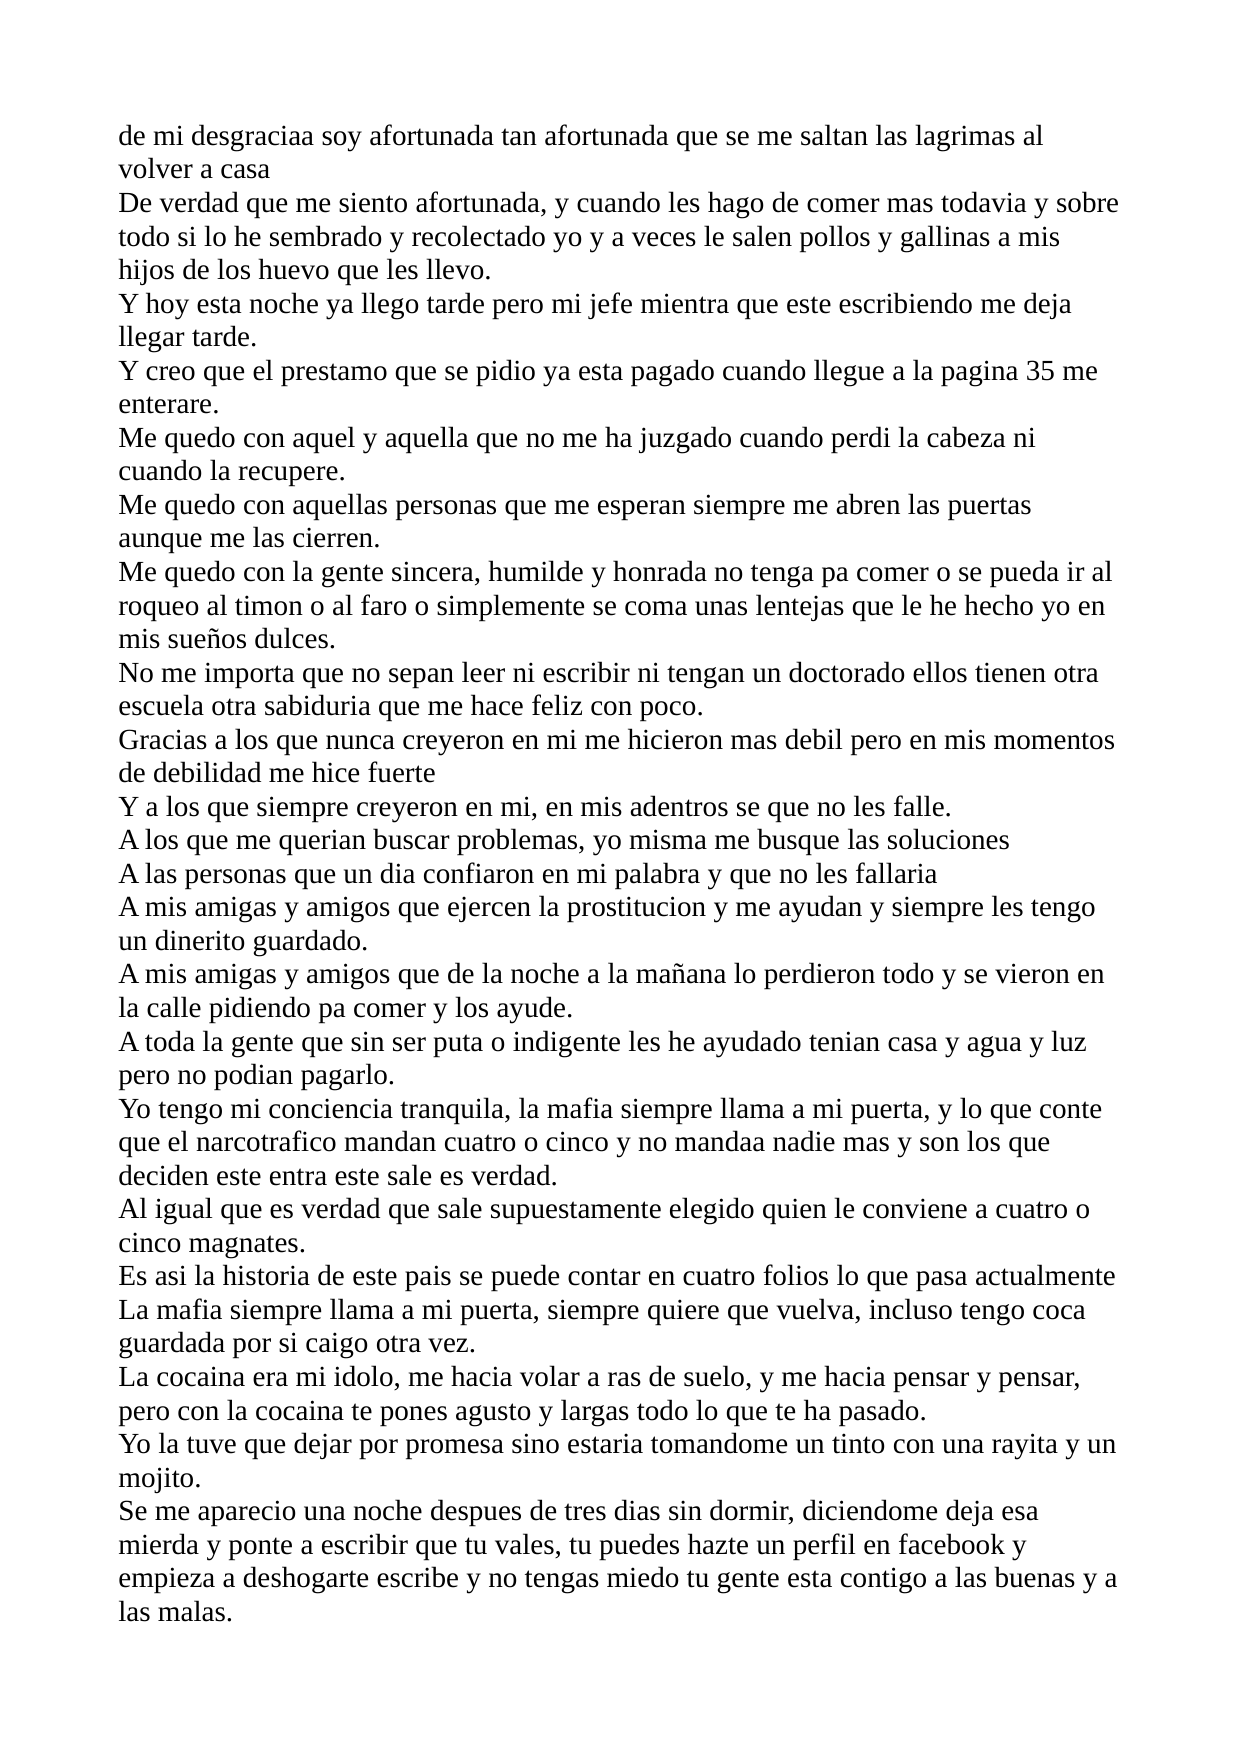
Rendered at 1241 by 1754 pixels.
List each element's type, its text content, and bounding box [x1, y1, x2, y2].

text Se me aparecio una noche despues de tres dias sin dormir, diciendome deja esa mierda y ponte a escribir que tu vales, tu puedes hazte un perfil en facebook y empieza a deshogarte escribe y no tengas miedo tu gente esta contigo a las buenas y a las malas. [118, 1493, 1122, 1627]
text A mis amigas y amigos que de la noche a la mañana lo perdieron todo y se vieron en la calle pidiendo pa comer y los ayude. [118, 957, 1122, 1024]
text No me importa que no sepan leer ni escribir ni tengan un doctorado ellos tienen otra escuela otra sabiduria que me hace feliz con poco. [118, 655, 1122, 722]
text Y a los que siempre creyeron en mi, en mis adentros se que no les falle. [118, 789, 1122, 822]
text A mis amigas y amigos que ejercen la prostitucion y me ayudan y siempre les tengo un dinerito guardado. [118, 889, 1122, 957]
text Gracias a los que nunca creyeron en mi me hicieron mas debil pero en mis momentos de debilidad me hice fuerte [118, 722, 1122, 789]
text Yo tengo mi conciencia tranquila, la mafia siempre llama a mi puerta, y lo que conte que el narcotrafico mandan cuatro o cinco y no mandaa nadie mas y son los que deciden este entra este sale es verdad. [118, 1091, 1122, 1191]
text Me quedo con aquellas personas que me esperan siempre me abren las puertas aunque me las cierren. [118, 487, 1122, 554]
text Me quedo con aquel y aquella que no me ha juzgado cuando perdi la cabeza ni cuando la recupere. [118, 420, 1122, 487]
text La mafia siempre llama a mi puerta, siempre quiere que vuelva, incluso tengo coca guardada por si caigo otra vez. [118, 1292, 1122, 1359]
text De verdad que me siento afortunada, y cuando les hago de comer mas todavia y sobre todo si lo he sembrado y recolectado yo y a veces le salen pollos y gallinas a mis hijos de los huevo que les llevo. [118, 185, 1122, 286]
text Yo la tuve que dejar por promesa sino estaria tomandome un tinto con una rayita y un mojito. [118, 1426, 1122, 1493]
text La cocaina era mi idolo, me hacia volar a ras de suelo, y me hacia pensar y pensar, pero con la cocaina te pones agusto y largas todo lo que te ha pasado. [118, 1359, 1122, 1426]
text Es asi la historia de este pais se puede contar en cuatro folios lo que pasa actualmente [118, 1258, 1122, 1292]
text A las personas que un dia confiaron en mi palabra y que no les fallaria [118, 856, 1122, 889]
text de mi desgraciaa soy afortunada tan afortunada que se me saltan las lagrimas al volver a casa [118, 118, 1122, 185]
text A los que me querian buscar problemas, yo misma me busque las soluciones [118, 822, 1122, 856]
text A toda la gente que sin ser puta o indigente les he ayudado tenian casa y agua y luz pero no podian pagarlo. [118, 1024, 1122, 1091]
text Al igual que es verdad que sale supuestamente elegido quien le conviene a cuatro o cinco magnates. [118, 1191, 1122, 1258]
text Y hoy esta noche ya llego tarde pero mi jefe mientra que este escribiendo me deja llegar tarde. [118, 286, 1122, 353]
text Y creo que el prestamo que se pidio ya esta pagado cuando llegue a la pagina 35 me enterare. [118, 353, 1122, 420]
text Me quedo con la gente sincera, humilde y honrada no tenga pa comer o se pueda ir al roqueo al timon o al faro o simplemente se coma unas lentejas que le he hecho yo en mis sueños dulces. [118, 554, 1122, 655]
